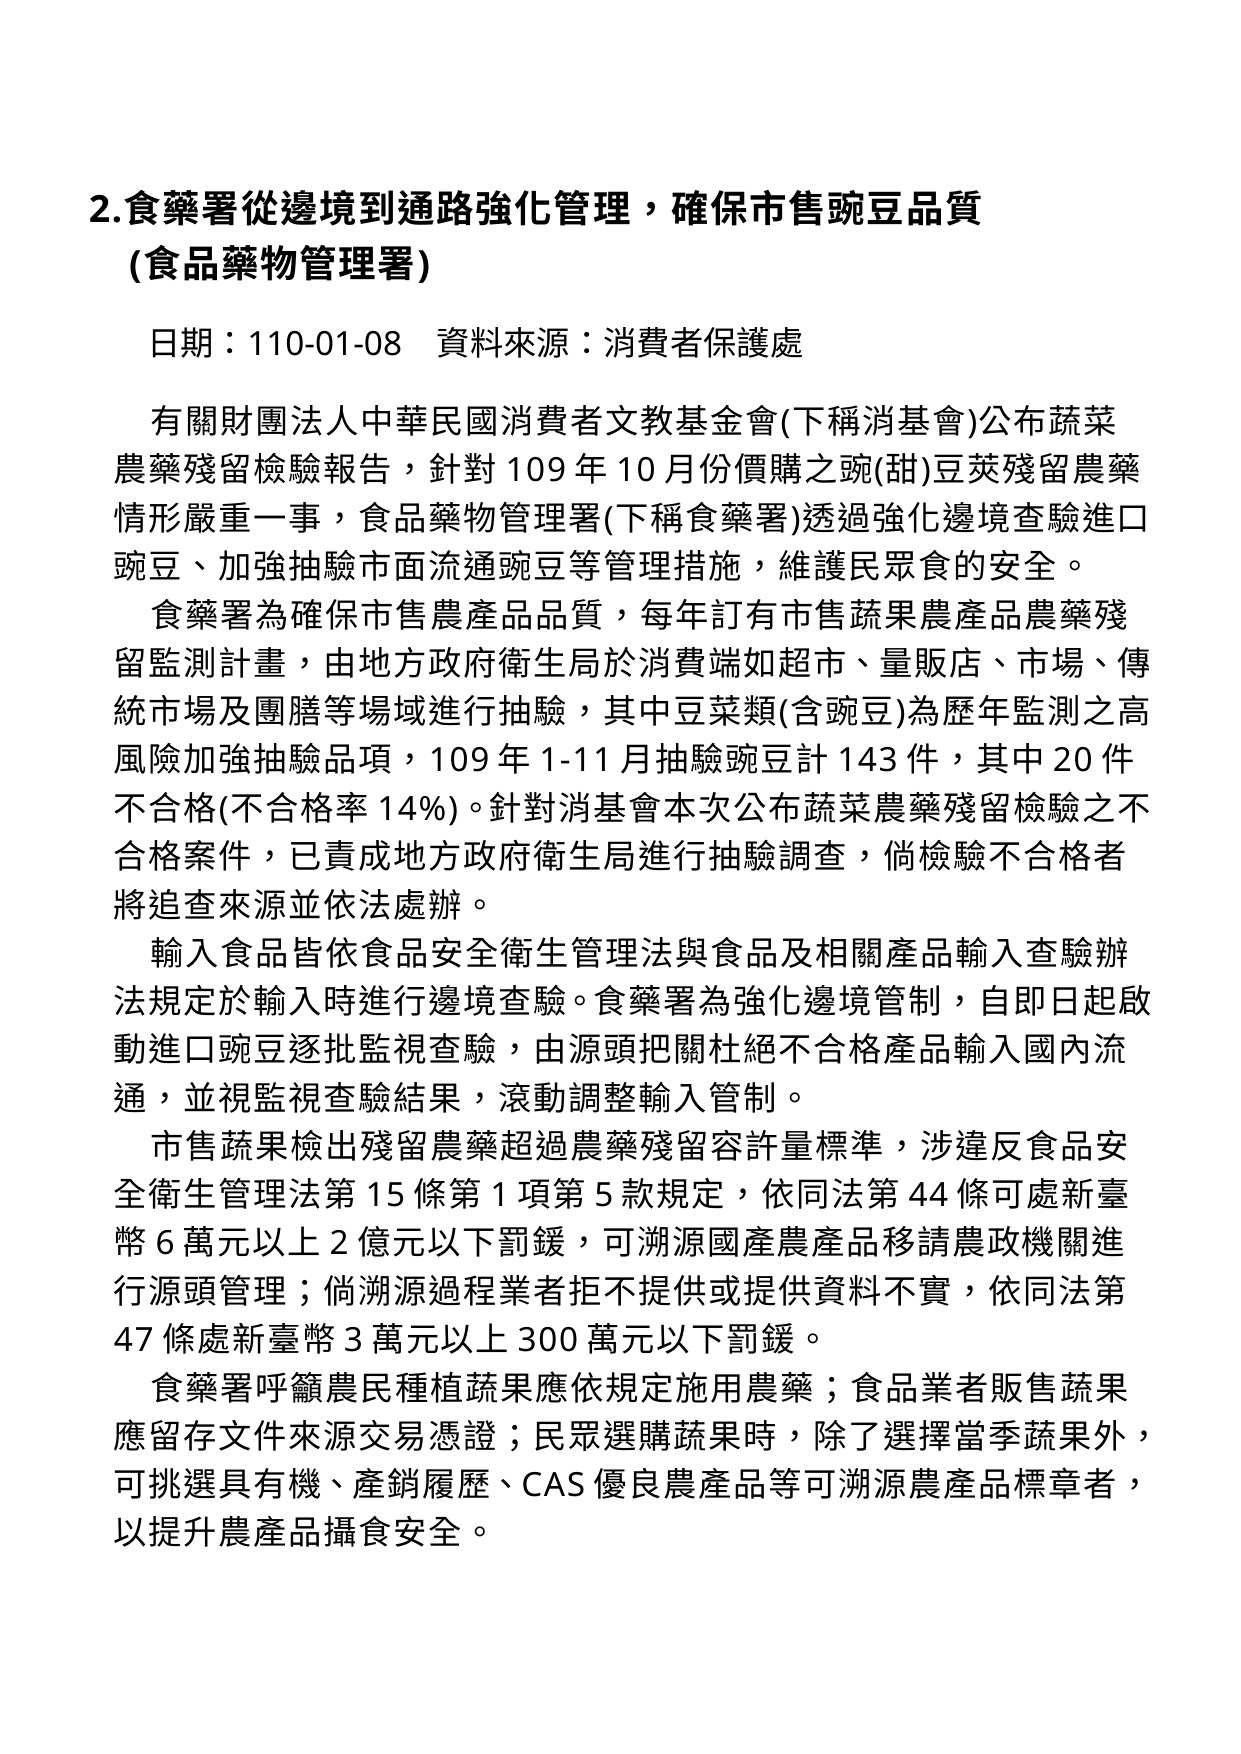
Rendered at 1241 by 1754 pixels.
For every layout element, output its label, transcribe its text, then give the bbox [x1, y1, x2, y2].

text 市售蔬果檢出殘留農藥超過農藥殘留容許量標準，涉違反食品安全衛生管理法第15條第1項第5款規定，依同法第44條可處新臺幣6萬元以上2億元以下罰鍰，可溯源國產農產品移請農政機關進行源頭管理；倘溯源過程業者拒不提供或提供資料不實，依同法第47條處新臺幣3萬元以上300萬元以下罰鍰。 [114, 1119, 1152, 1361]
text 日期：110-01-08 資料來源：消費者保護處 [114, 317, 1152, 366]
text 2.食藥署從邊境到通路強化管理，確保市售豌豆品質 [89, 179, 1152, 233]
text (食品藥物管理署) [89, 233, 1152, 288]
text 食藥署為確保市售農產品品質，每年訂有市售蔬果農產品農藥殘留監測計畫，由地方政府衛生局於消費端如超市、量販店、市場、傳統市場及團膳等場域進行抽驗，其中豆菜類(含豌豆)為歷年監測之高風險加強抽驗品項，109年1-11月抽驗豌豆計143件，其中20件不合格(不合格率14%)。針對消基會本次公布蔬菜農藥殘留檢驗之不合格案件，已責成地方政府衛生局進行抽驗調查，倘檢驗不合格者將追查來源並依法處辦。 [114, 588, 1152, 927]
text 輸入食品皆依食品安全衛生管理法與食品及相關產品輸入查驗辦法規定於輸入時進行邊境查驗。食藥署為強化邊境管制，自即日起啟動進口豌豆逐批監視查驗，由源頭把關杜絕不合格產品輸入國內流通，並視監視查驗結果，滾動調整輸入管制。 [114, 927, 1152, 1119]
text 有關財團法人中華民國消費者文教基金會(下稱消基會)公布蔬菜農藥殘留檢驗報告，針對109年10月份價購之豌(甜)豆莢殘留農藥情形嚴重一事，食品藥物管理署(下稱食藥署)透過強化邊境查驗進口豌豆、加強抽驗市面流通豌豆等管理措施，維護民眾食的安全。 [114, 395, 1152, 588]
text 食藥署呼籲農民種植蔬果應依規定施用農藥；食品業者販售蔬果應留存文件來源交易憑證；民眾選購蔬果時，除了選擇當季蔬果外，可挑選具有機、產銷履歷、CAS優良農產品等可溯源農產品標章者，以提升農產品攝食安全。 [114, 1361, 1152, 1554]
